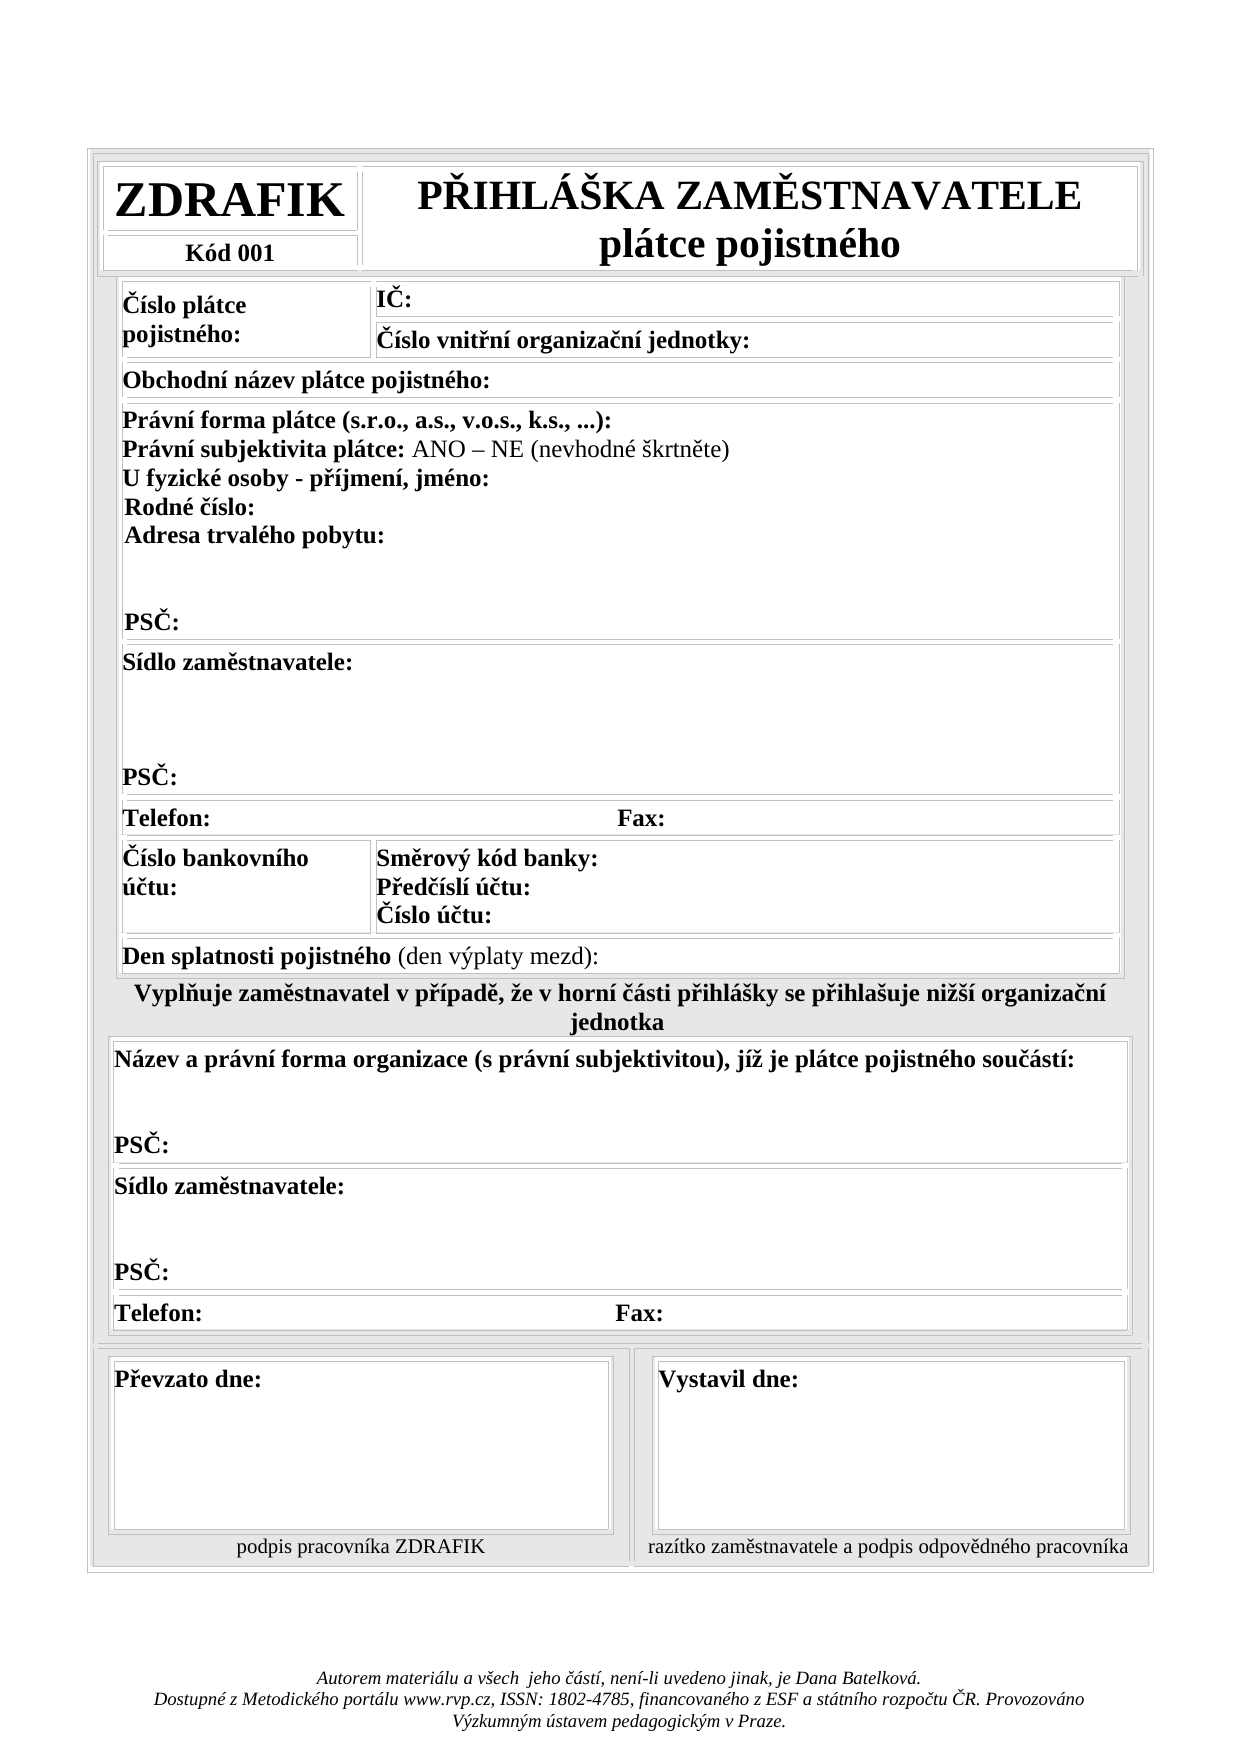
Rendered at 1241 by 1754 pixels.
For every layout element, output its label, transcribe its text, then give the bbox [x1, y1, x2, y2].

table_header Číslo plátce pojistného: [119, 277, 373, 357]
table_cell Sídlo zaměstnavatele: PSČ: [111, 1163, 1129, 1289]
table_cell Telefon: Fax: [111, 1289, 1129, 1329]
table_header ZDRAFIK [100, 162, 360, 230]
table_header PŘIHLÁŠKA ZAMĚSTNAVATELE plátce pojistného [360, 162, 1140, 270]
table_cell Obchodní název plátce pojistného: [119, 357, 1121, 397]
table_cell Sídlo zaměstnavatele: PSČ: [119, 639, 1121, 794]
table_cell Den splatnosti pojistného (den výplaty mezd): [119, 933, 1121, 973]
table_cell Telefon: Fax: [119, 794, 1121, 834]
table_cell Číslo vnitřní organizační jednotky: [373, 316, 1121, 357]
table_header Vystavil dne: [655, 1357, 1127, 1529]
table_header Název a právní forma organizace (s právní subjektivitou), jíž je plátce pojistného součástí: PSČ: [111, 1037, 1129, 1162]
table_header Převzato dne: [111, 1357, 611, 1529]
table_cell podpis pracovníka ZDRAFIK [90, 1343, 632, 1566]
table_cell Kód 001 [100, 230, 360, 270]
table_cell Směrový kód banky: Předčíslí účtu: Číslo účtu: [373, 835, 1121, 932]
table_header Vyplňuje zaměstnavatel v případě, že v horní části přihlášky se přihlašuje nižší organizační jednotka [90, 149, 1150, 1343]
table_cell razítko zaměstnavatele a podpis odpovědného pracovníka [632, 1343, 1150, 1566]
table_header IČ: [373, 277, 1121, 316]
table_cell Právní forma plátce (s.r.o., a.s., v.o.s., k.s., ...): Právní subjektivita plátce: ANO – NE (nevhodné škrtněte) U fyzické osoby - příjmení, jméno: Rodné číslo: Adresa trvalého pobytu: PSČ: [119, 397, 1121, 639]
table_cell Číslo bankovního účtu: [119, 835, 373, 932]
